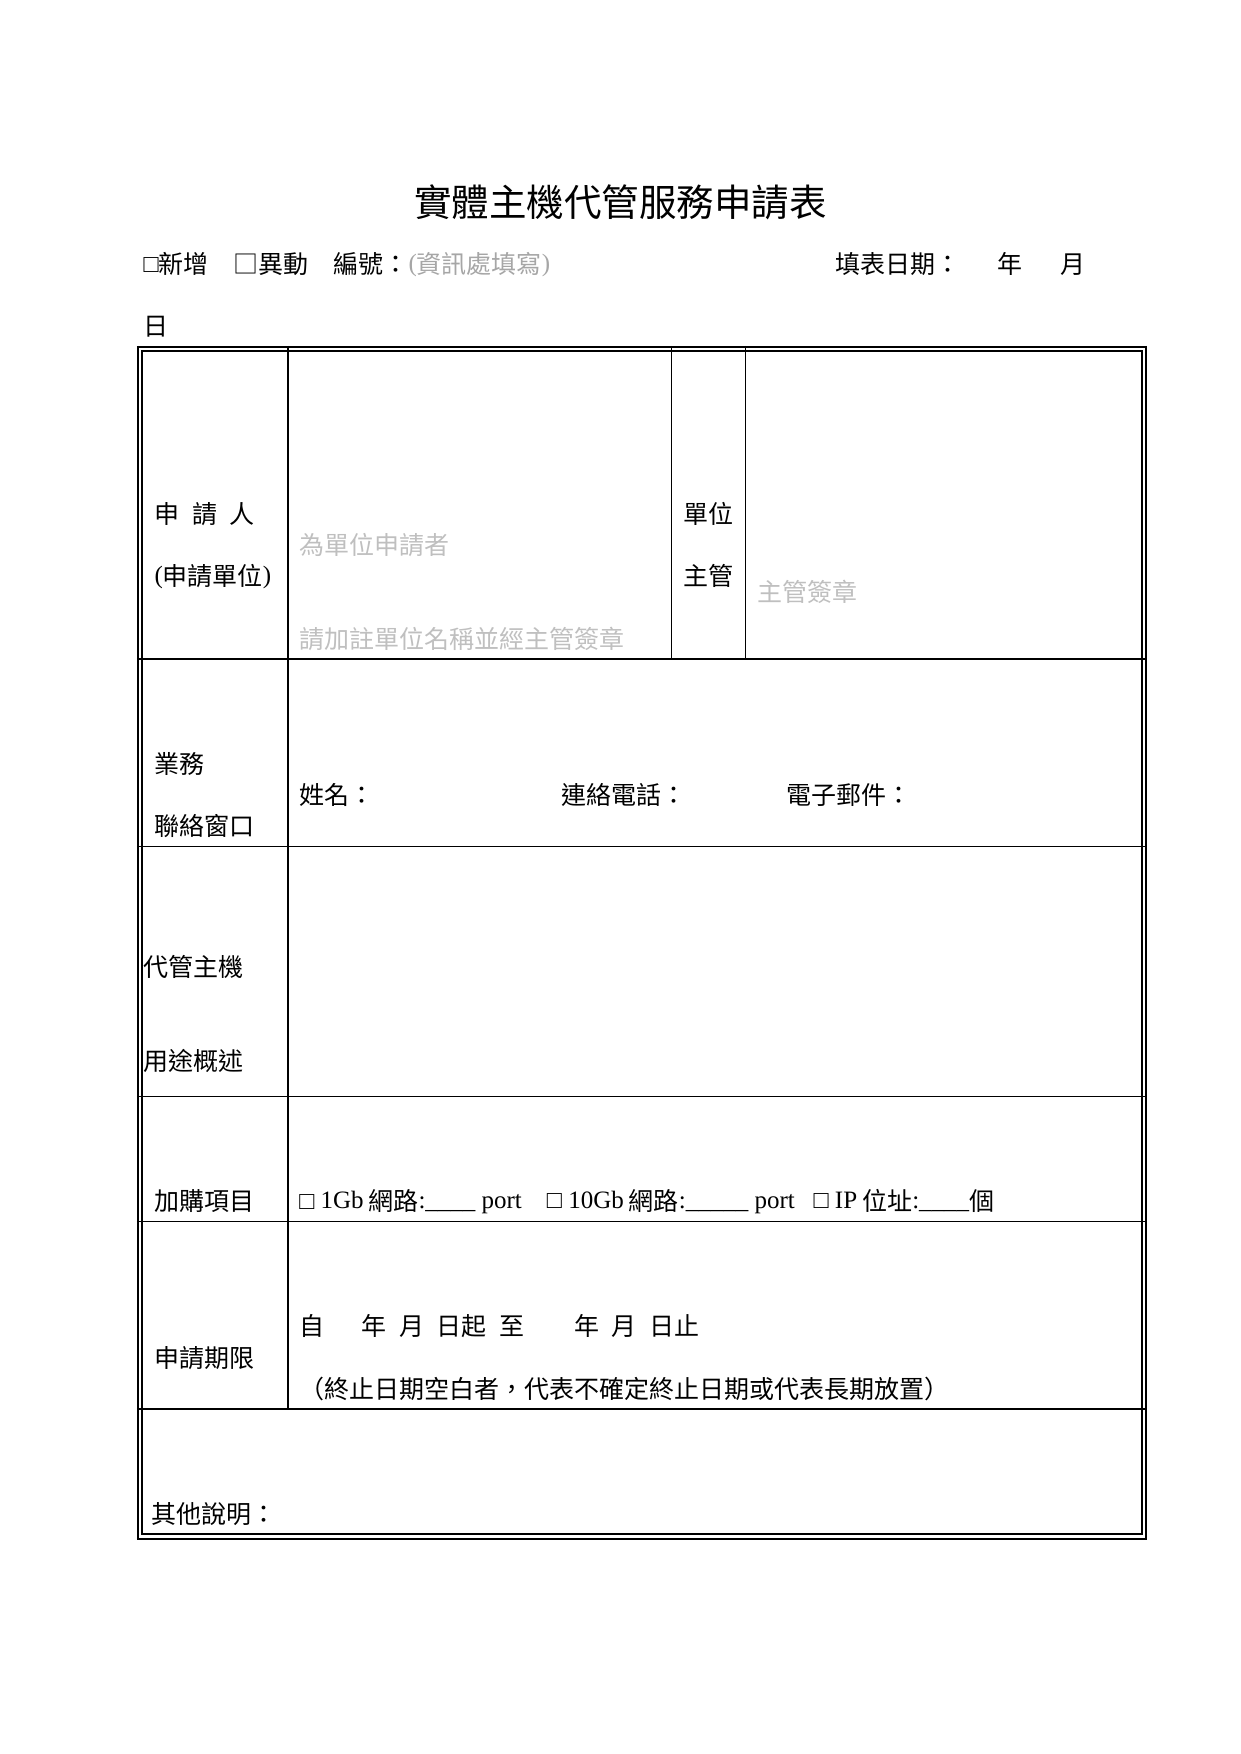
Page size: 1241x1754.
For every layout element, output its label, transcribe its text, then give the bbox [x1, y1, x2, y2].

text □新增 □異動 編號：(資訊處填寫) 填表日期： 年 月 日 [143, 221, 1147, 346]
table_header 單位主管 [672, 352, 745, 658]
table_cell 姓名： 連絡電話： 電子郵件： [289, 660, 1141, 846]
table_header 申 請 人 (申請單位) [143, 352, 287, 658]
table_cell □ 1Gb網路:____ port □ 10Gb網路:_____ port □ IP位址:____個 [289, 1097, 1141, 1221]
table_header 為單位申請者 請加註單位名稱並經主管簽章 [289, 352, 671, 658]
text 實體主機代管服務申請表 [187, 158, 1053, 221]
table_cell 業務 聯絡窗口 [143, 660, 287, 846]
table_cell 自 年 月 日起 至 年 月 日止 （終止日期空白者，代表不確定終止日期或代表長期放置） [289, 1222, 1141, 1408]
table_cell [289, 847, 1141, 1096]
table_cell 其他說明： [143, 1410, 1141, 1533]
table_cell 申請期限 [143, 1222, 287, 1408]
table_cell 加購項目 [143, 1097, 287, 1221]
table_header 主管簽章 [746, 352, 1141, 658]
table_cell 代管主機 用途概述 [143, 847, 287, 1096]
